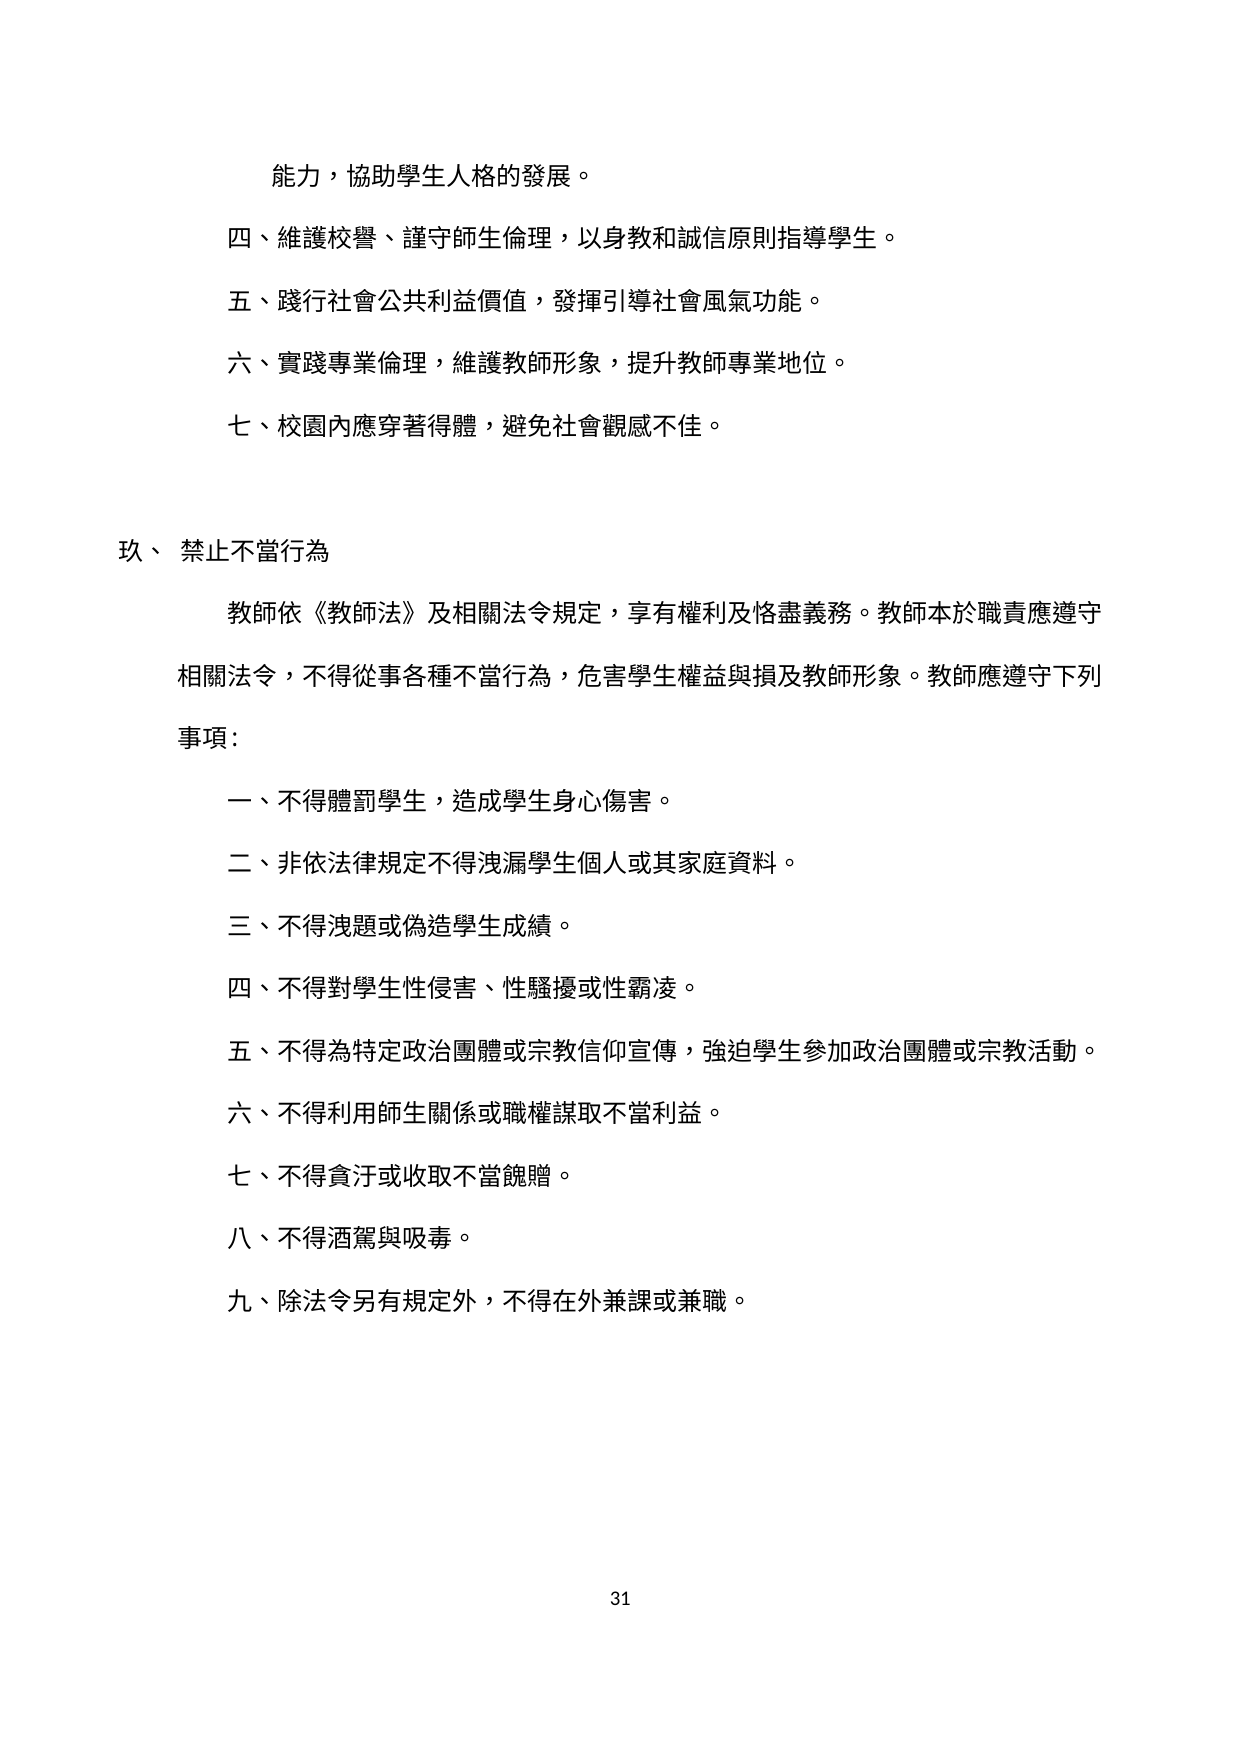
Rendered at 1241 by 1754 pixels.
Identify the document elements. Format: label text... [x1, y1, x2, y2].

text 九、除法令另有規定外，不得在外兼課或兼職。 [177, 1258, 1122, 1320]
text 六、實踐專業倫理，維護教師形象，提升教師專業地位。 [177, 320, 1122, 383]
text 六、不得利用師生關係或職權謀取不當利益。 [177, 1070, 1122, 1133]
text 七、校園內應穿著得體，避免社會觀感不佳。 [177, 383, 1122, 445]
text 玖、 禁止不當行為 [118, 508, 1122, 570]
text 五、踐行社會公共利益價值，發揮引導社會風氣功能。 [177, 258, 1122, 320]
text 教師依《教師法》及相關法令規定，享有權利及恪盡義務。教師本於職責應遵守相關法令，不得從事各種不當行為，危害學生權益與損及教師形象。教師應遵守下列事項: [177, 570, 1122, 758]
text 一、不得體罰學生，造成學生身心傷害。 [177, 758, 1122, 820]
text 七、不得貪汙或收取不當餽贈。 [177, 1133, 1122, 1195]
text 五、不得為特定政治團體或宗教信仰宣傳，強迫學生參加政治團體或宗教活動。 [177, 1008, 1122, 1070]
text 四、維護校譽、謹守師生倫理，以身教和誠信原則指導學生。 [177, 195, 1122, 258]
text 四、不得對學生性侵害、性騷擾或性霸凌。 [177, 945, 1122, 1008]
text 能力，協助學生人格的發展。 [227, 133, 1122, 195]
text 二、非依法律規定不得洩漏學生個人或其家庭資料。 [177, 820, 1122, 883]
text 八、不得酒駕與吸毒。 [177, 1195, 1122, 1258]
text 三、不得洩題或偽造學生成績。 [177, 883, 1122, 945]
